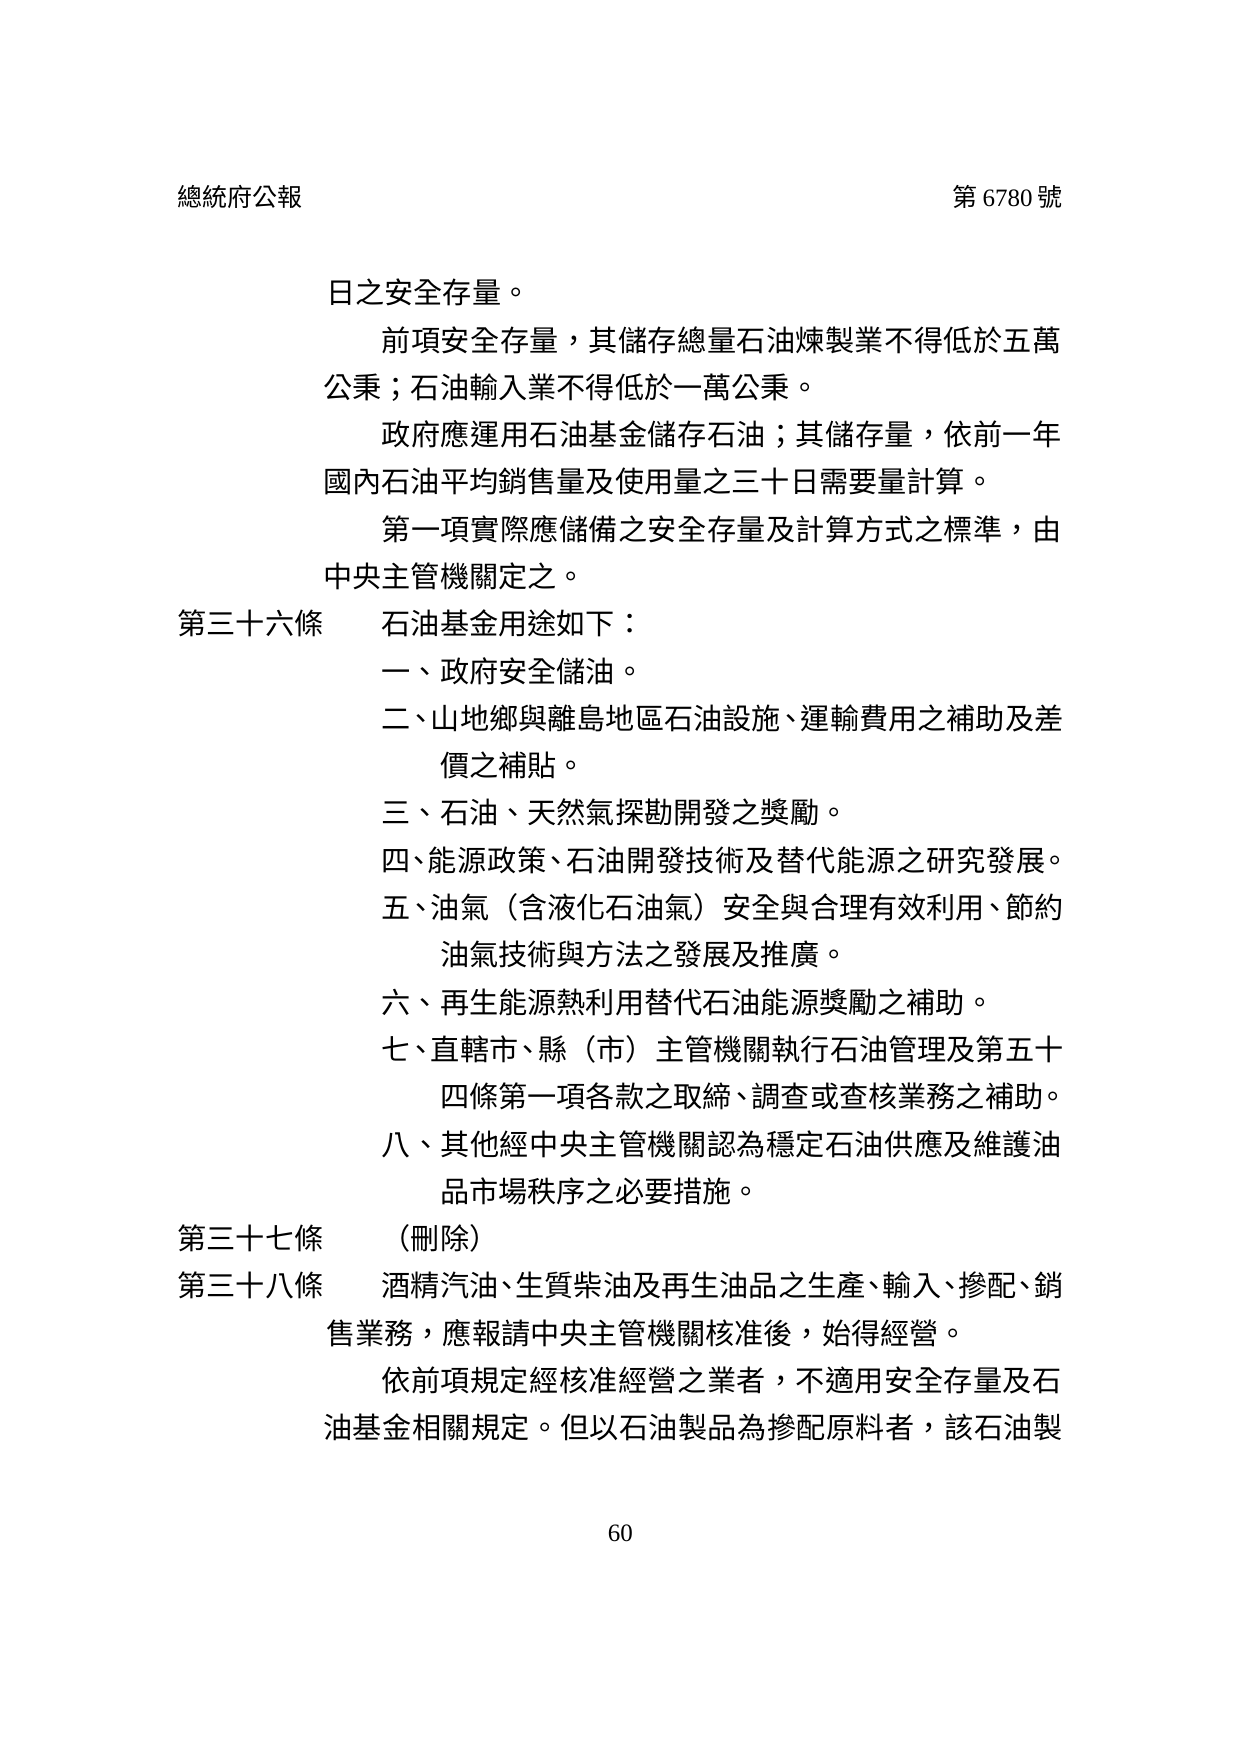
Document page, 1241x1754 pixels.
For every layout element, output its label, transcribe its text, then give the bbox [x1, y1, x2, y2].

text 六、再生能源熱利用替代石油能源獎勵之補助。 [381, 975, 1063, 1022]
text 日之安全存量。 [177, 266, 1063, 313]
text 一、政府安全儲油。 [381, 644, 1063, 691]
text 前項安全存量，其儲存總量石油煉製業不得低於五萬公秉；石油輸入業不得低於一萬公秉。 [323, 313, 1063, 408]
text 五、油氣（含液化石油氣）安全與合理有效利用、節約油氣技術與方法之發展及推廣。 [381, 881, 1063, 975]
text 四、能源政策、石油開發技術及替代能源之研究發展。 [381, 833, 1063, 881]
text 三、石油、天然氣探勘開發之獎勵。 [381, 786, 1063, 833]
text 七、直轄市、縣（市）主管機關執行石油管理及第五十四條第一項各款之取締、調查或查核業務之補助。 [381, 1022, 1063, 1117]
text 依前項規定經核准經營之業者，不適用安全存量及石油基金相關規定。但以石油製品為摻配原料者，該石油製 [323, 1353, 1063, 1448]
text 第三十七條 （刪除） [177, 1212, 1063, 1259]
text 第一項實際應儲備之安全存量及計算方式之標準，由中央主管機關定之。 [323, 502, 1063, 597]
text 政府應運用石油基金儲存石油；其儲存量，依前一年國內石油平均銷售量及使用量之三十日需要量計算。 [323, 408, 1063, 502]
text 第三十六條 石油基金用途如下： [177, 597, 1063, 644]
text 第三十八條 酒精汽油、生質柴油及再生油品之生產、輸入、摻配、銷售業務，應報請中央主管機關核准後，始得經營。 [177, 1259, 1063, 1353]
text 八、其他經中央主管機關認為穩定石油供應及維護油品市場秩序之必要措施。 [381, 1117, 1063, 1212]
text 二、山地鄉與離島地區石油設施、運輸費用之補助及差價之補貼。 [381, 691, 1063, 786]
